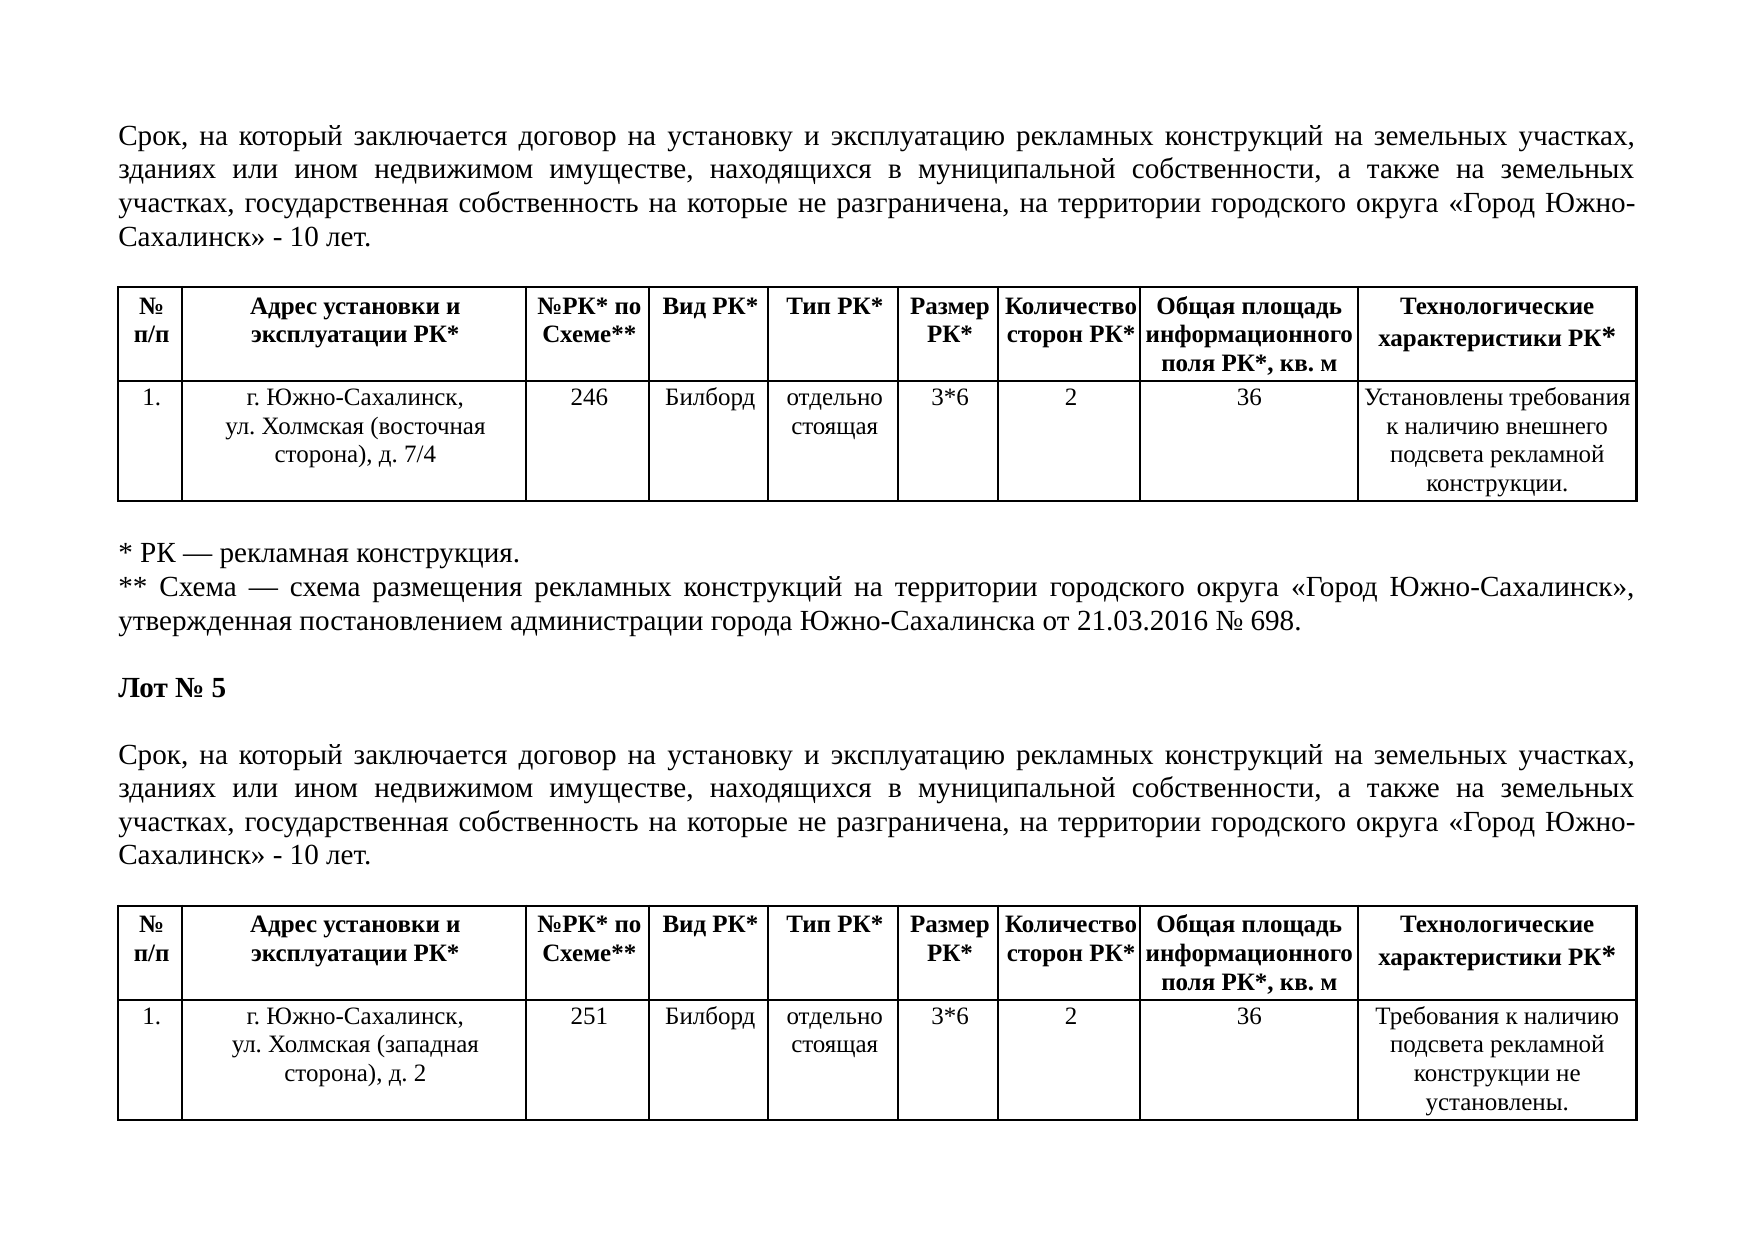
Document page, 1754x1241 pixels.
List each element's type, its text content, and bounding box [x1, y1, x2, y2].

text Срок, на который заключается договор на установку и эксплуатацию рекламных конструкций на земельных участках, зданиях или ином недвижимом имуществе, находящихся в муниципальной собственности, а также на земельных участках, государственная собственность на которые не разграничена, на территории городского округа «Город Южно-Сахалинск» - 10 лет. [118, 737, 1636, 871]
table_cell 246 [527, 382, 648, 500]
table_header Количество сторон РК* [999, 288, 1139, 380]
table_header № п/п [119, 288, 181, 380]
table_header №РК* по Схеме** [527, 907, 648, 999]
table_header № п/п [119, 907, 181, 999]
table_cell Билборд [650, 382, 767, 500]
text Срок, на который заключается договор на установку и эксплуатацию рекламных конструкций на земельных участках, зданиях или ином недвижимом имуществе, находящихся в муниципальной собственности, а также на земельных участках, государственная собственность на которые не разграничена, на территории городского округа «Город Южно-Сахалинск» - 10 лет. [118, 118, 1636, 252]
text Лот № 5 [118, 670, 1636, 703]
table_cell Установлены требования к наличию внешнего подсвета рекламной конструкции. [1359, 382, 1635, 500]
table_cell г. Южно-Сахалинск, ул. Холмская (западная сторона), д. 2 [183, 1001, 525, 1119]
table_cell 251 [527, 1001, 648, 1119]
table_cell отдельно стоящая [769, 382, 897, 500]
table_header Вид РК* [650, 288, 767, 380]
table_cell 3*6 [899, 382, 997, 500]
table_cell Требования к наличию подсвета рекламной конструкции не установлены. [1359, 1001, 1635, 1119]
table_cell 3*6 [899, 1001, 997, 1119]
text * РК — рекламная конструкция. [118, 536, 1636, 569]
table_cell отдельно стоящая [769, 1001, 897, 1119]
table_header Тип РК* [769, 907, 897, 999]
table_header №РК* по Схеме** [527, 288, 648, 380]
table_header Размер РК* [899, 907, 997, 999]
table_header Общая площадь информационного поля РК*, кв. м [1141, 288, 1357, 380]
table_header Общая площадь информационного поля РК*, кв. м [1141, 907, 1357, 999]
table_cell 36 [1141, 382, 1357, 500]
table_header Технологические характеристики РК* [1359, 288, 1635, 380]
table_cell 36 [1141, 1001, 1357, 1119]
table_cell г. Южно-Сахалинск, ул. Холмская (восточная сторона), д. 7/4 [183, 382, 525, 500]
text ** Схема — схема размещения рекламных конструкций на территории городского округа «Город Южно-Сахалинск», утвержденная постановлением администрации города Южно-Сахалинска от 21.03.2016 № 698. [118, 569, 1636, 636]
table_cell 1. [119, 382, 181, 500]
table_header Адрес установки и эксплуатации РК* [183, 907, 525, 999]
table_cell 2 [999, 382, 1139, 500]
table_cell 1. [119, 1001, 181, 1119]
table_header Вид РК* [650, 907, 767, 999]
table_header Количество сторон РК* [999, 907, 1139, 999]
table_cell Билборд [650, 1001, 767, 1119]
table_header Размер РК* [899, 288, 997, 380]
table_cell 2 [999, 1001, 1139, 1119]
table_header Адрес установки и эксплуатации РК* [183, 288, 525, 380]
table_header Технологические характеристики РК* [1359, 907, 1635, 999]
table_header Тип РК* [769, 288, 897, 380]
